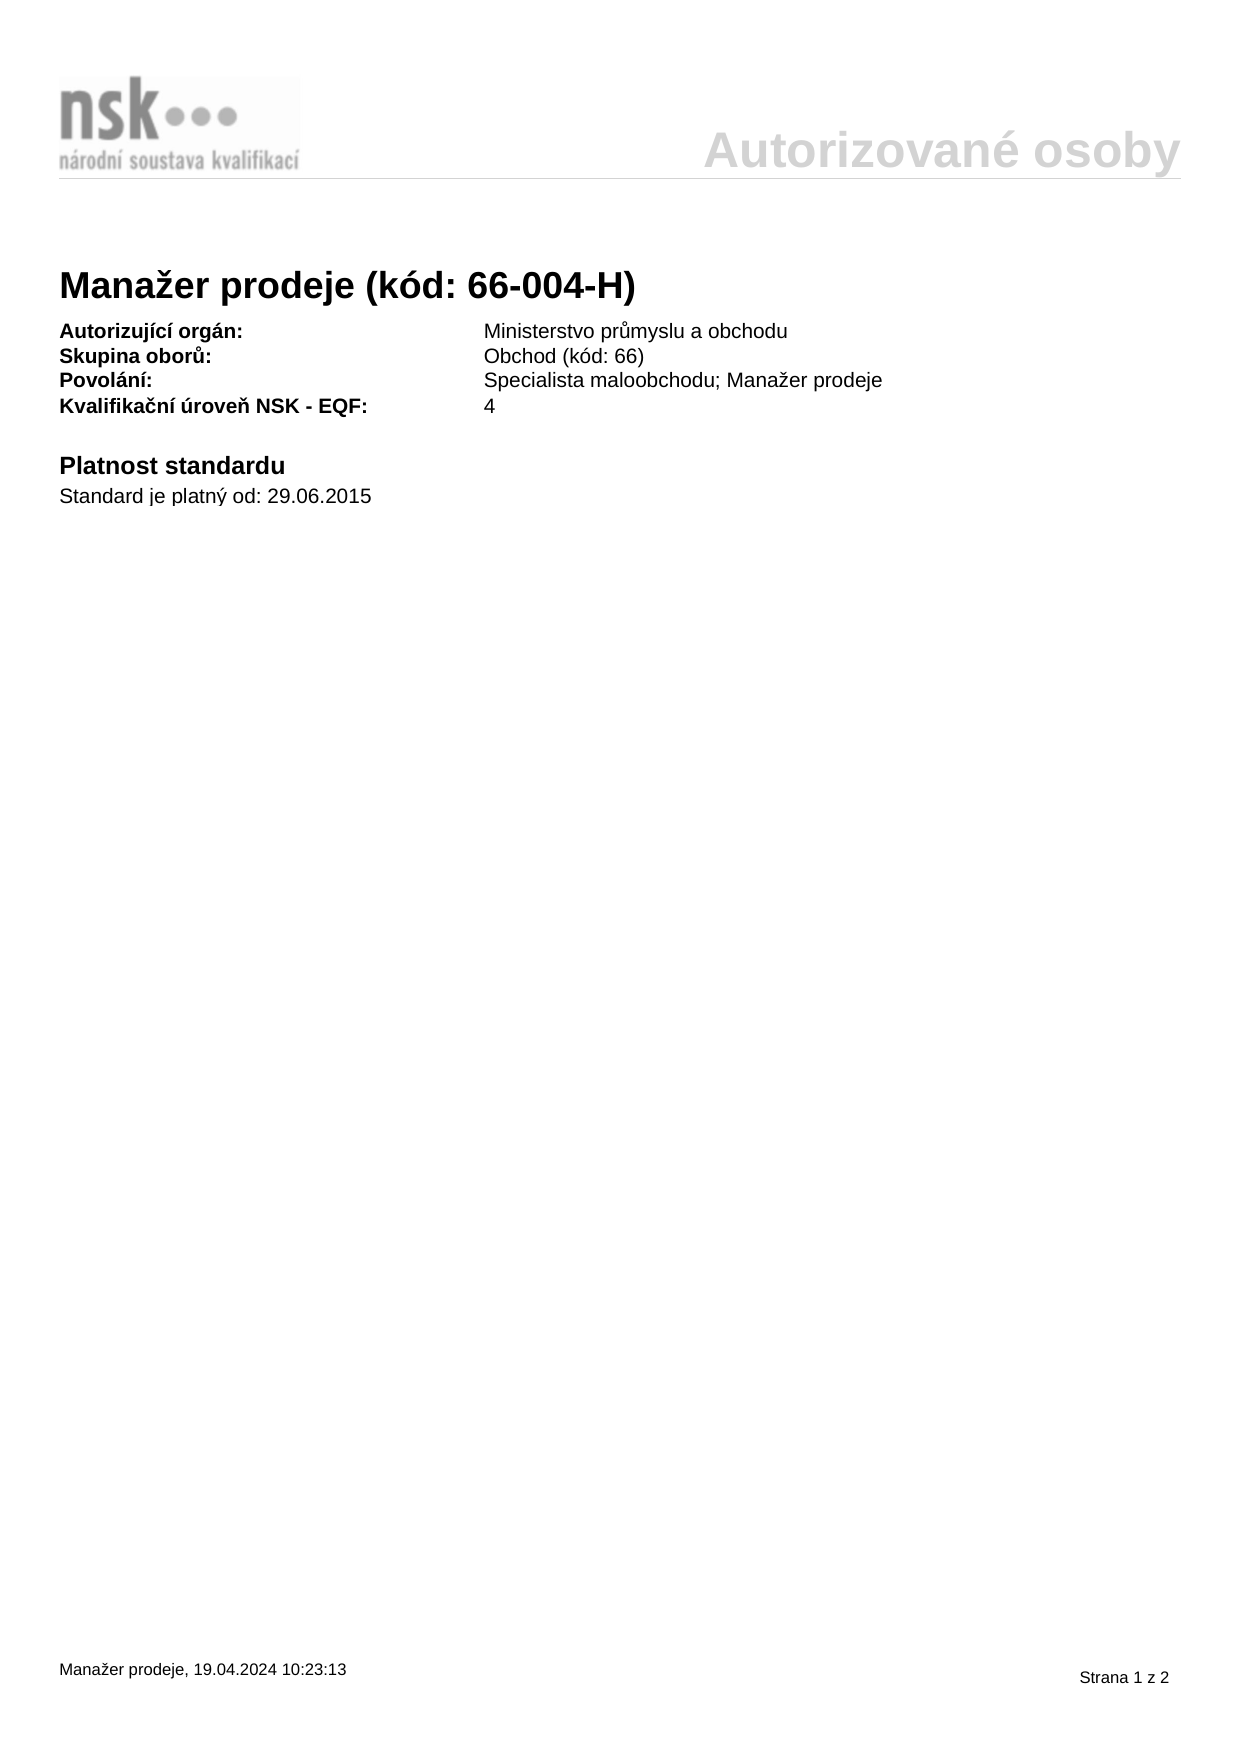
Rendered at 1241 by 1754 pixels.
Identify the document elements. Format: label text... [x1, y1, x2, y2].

table_cell [862, 196, 1169, 224]
table_header Autorizované osoby [626, 59, 1181, 178]
table_cell [626, 418, 862, 447]
table_cell [1169, 418, 1181, 447]
table_cell [626, 506, 862, 806]
table_cell Skupina oborů: [59, 344, 483, 368]
table_cell [862, 806, 1169, 1106]
table_cell [862, 506, 1169, 806]
table_cell [862, 418, 1169, 447]
table_cell Manažer prodeje, 19.04.2024 10:23:13 [59, 1660, 862, 1696]
table_cell [484, 1106, 620, 1383]
table_cell [484, 196, 620, 224]
table_cell [626, 806, 862, 1106]
table_cell Standard je platný od: 29.06.2015 [59, 484, 1181, 506]
table_cell [484, 1384, 620, 1659]
table_cell [484, 172, 620, 178]
table_cell [626, 1106, 862, 1383]
table_cell [862, 307, 1169, 319]
table_cell [59, 172, 483, 178]
table_cell [626, 196, 862, 224]
table_cell [59, 506, 483, 806]
table_cell [620, 806, 626, 1106]
table_cell Obchod (kód: 66) [484, 344, 1181, 368]
table_cell [620, 418, 626, 447]
table_cell [59, 1384, 483, 1659]
table_cell [1169, 1106, 1181, 1383]
table_cell [484, 806, 620, 1106]
table_header [621, 59, 626, 172]
table_cell [1169, 506, 1181, 806]
table_cell Autorizující orgán: [59, 319, 483, 343]
table_cell Povolání: [59, 368, 483, 392]
table_cell [59, 307, 483, 319]
table_cell Manažer prodeje (kód: 66-004-H) [59, 224, 1181, 307]
table_cell Platnost standardu [59, 448, 1181, 483]
table_cell Ministerstvo průmyslu a obchodu [484, 319, 1181, 344]
table_cell [620, 506, 626, 806]
table_cell [862, 1384, 1169, 1659]
table_cell [620, 1106, 626, 1383]
table_cell [626, 1384, 862, 1659]
table_cell [59, 806, 483, 1106]
table_cell Strana 1 z 2 [862, 1660, 1169, 1696]
table_cell [1169, 806, 1181, 1106]
table_cell [1169, 196, 1181, 224]
picture [58, 59, 621, 172]
table_cell Kvalifikační úroveň NSK - EQF: [59, 394, 483, 417]
table_cell [1169, 1384, 1181, 1659]
table_cell [484, 506, 620, 806]
table_cell [626, 307, 862, 319]
table_cell [620, 196, 626, 224]
table_cell [59, 196, 483, 224]
table_cell [59, 418, 483, 447]
table_cell [620, 1384, 626, 1659]
table_cell [484, 307, 620, 319]
table_cell [59, 1106, 483, 1383]
table_cell Specialista maloobchodu; Manažer prodeje [484, 368, 1181, 393]
table_cell [59, 179, 1181, 196]
table_cell [620, 307, 626, 319]
table_cell [1169, 307, 1181, 319]
table_cell [1169, 1660, 1181, 1696]
table_cell [484, 418, 620, 447]
table_cell [862, 1106, 1169, 1383]
table_cell 4 [484, 394, 1181, 417]
